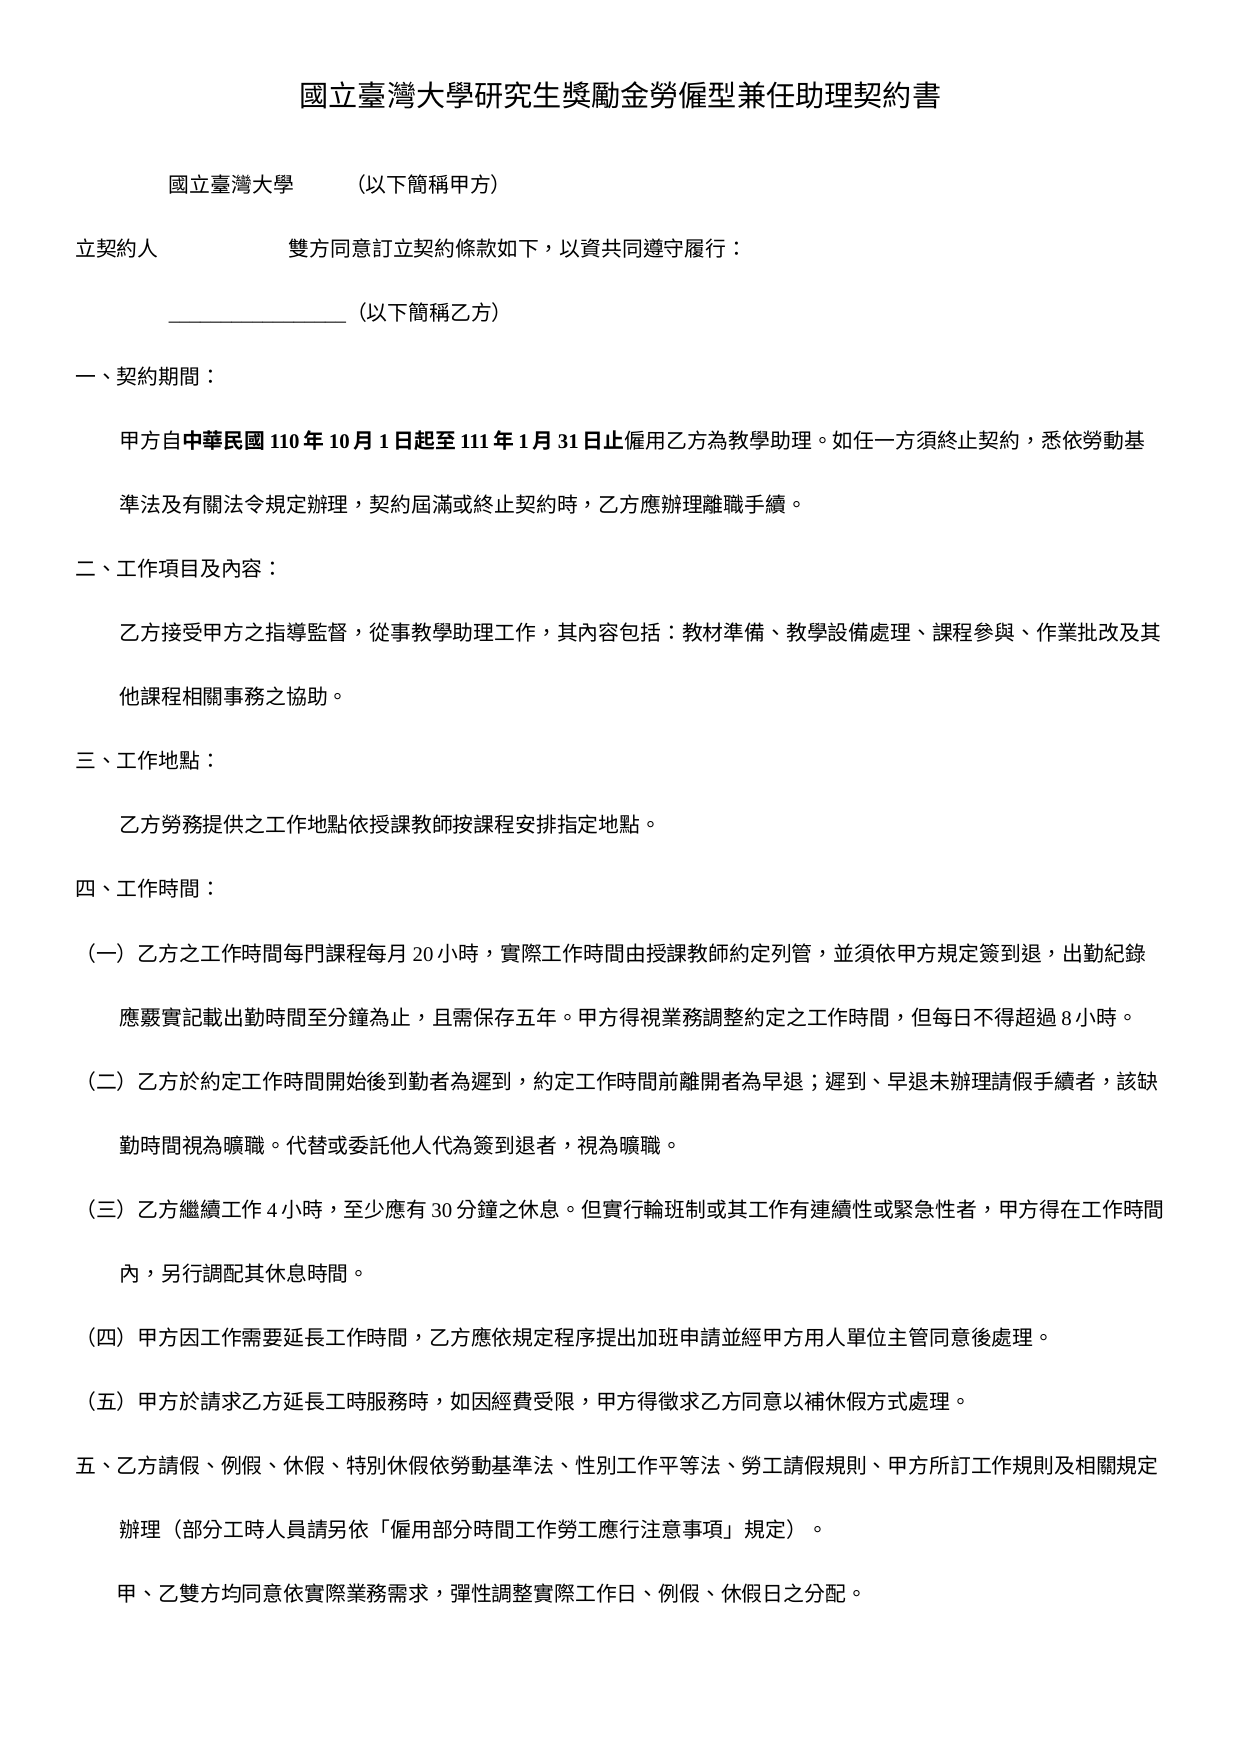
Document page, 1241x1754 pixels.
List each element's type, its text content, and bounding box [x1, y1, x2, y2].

text （三）乙方繼續工作4小時，至少應有30分鐘之休息。但實行輪班制或其工作有連續性或緊急性者，甲方得在工作時間內，另行調配其休息時間。 [75, 1176, 1165, 1304]
text 二、工作項目及內容： [75, 536, 1165, 599]
text （二）乙方於約定工作時間開始後到勤者為遲到，約定工作時間前離開者為早退；遲到、早退未辦理請假手續者，該缺勤時間視為曠職。代替或委託他人代為簽到退者，視為曠職。 [75, 1048, 1165, 1176]
text 國立臺灣大學 （以下簡稱甲方） [75, 151, 1165, 215]
text _________________（以下簡稱乙方） [75, 279, 1165, 343]
text 五、乙方請假、例假、休假、特別休假依勞動基準法、性別工作平等法、勞工請假規則、甲方所訂工作規則及相關規定辦理（部分工時人員請另依「僱用部分時間工作勞工應行注意事項」規定）。 [75, 1432, 1165, 1561]
text 乙方接受甲方之指導監督，從事教學助理工作，其內容包括：教材準備、教學設備處理、課程參與、作業批改及其他課程相關事務之協助。 [119, 599, 1165, 728]
text 甲、乙雙方均同意依實際業務需求，彈性調整實際工作日、例假、休假日之分配。 [75, 1561, 1165, 1624]
text （一）乙方之工作時間每門課程每月20小時，實際工作時間由授課教師約定列管，並須依甲方規定簽到退，出勤紀錄應覈實記載出勤時間至分鐘為止，且需保存五年。甲方得視業務調整約定之工作時間，但每日不得超過8小時。 [75, 920, 1165, 1048]
text 國立臺灣大學研究生獎勵金勞僱型兼任助理契約書 [75, 76, 1165, 114]
text 一、契約期間： [75, 343, 1165, 407]
text 乙方勞務提供之工作地點依授課教師按課程安排指定地點。 [119, 792, 1165, 856]
text （五）甲方於請求乙方延長工時服務時，如因經費受限，甲方得徵求乙方同意以補休假方式處理。 [75, 1368, 1165, 1432]
text 四、工作時間： [75, 856, 1165, 920]
text 立契約人 雙方同意訂立契約條款如下，以資共同遵守履行： [75, 215, 1165, 279]
text 甲方自中華民國110年10月1日起至111年1月31日止僱用乙方為教學助理。如任一方須終止契約，悉依勞動基準法及有關法令規定辦理，契約屆滿或終止契約時，乙方應辦理離職手續。 [119, 407, 1165, 536]
text 三、工作地點： [75, 728, 1165, 792]
text （四）甲方因工作需要延長工作時間，乙方應依規定程序提出加班申請並經甲方用人單位主管同意後處理。 [75, 1304, 1165, 1368]
